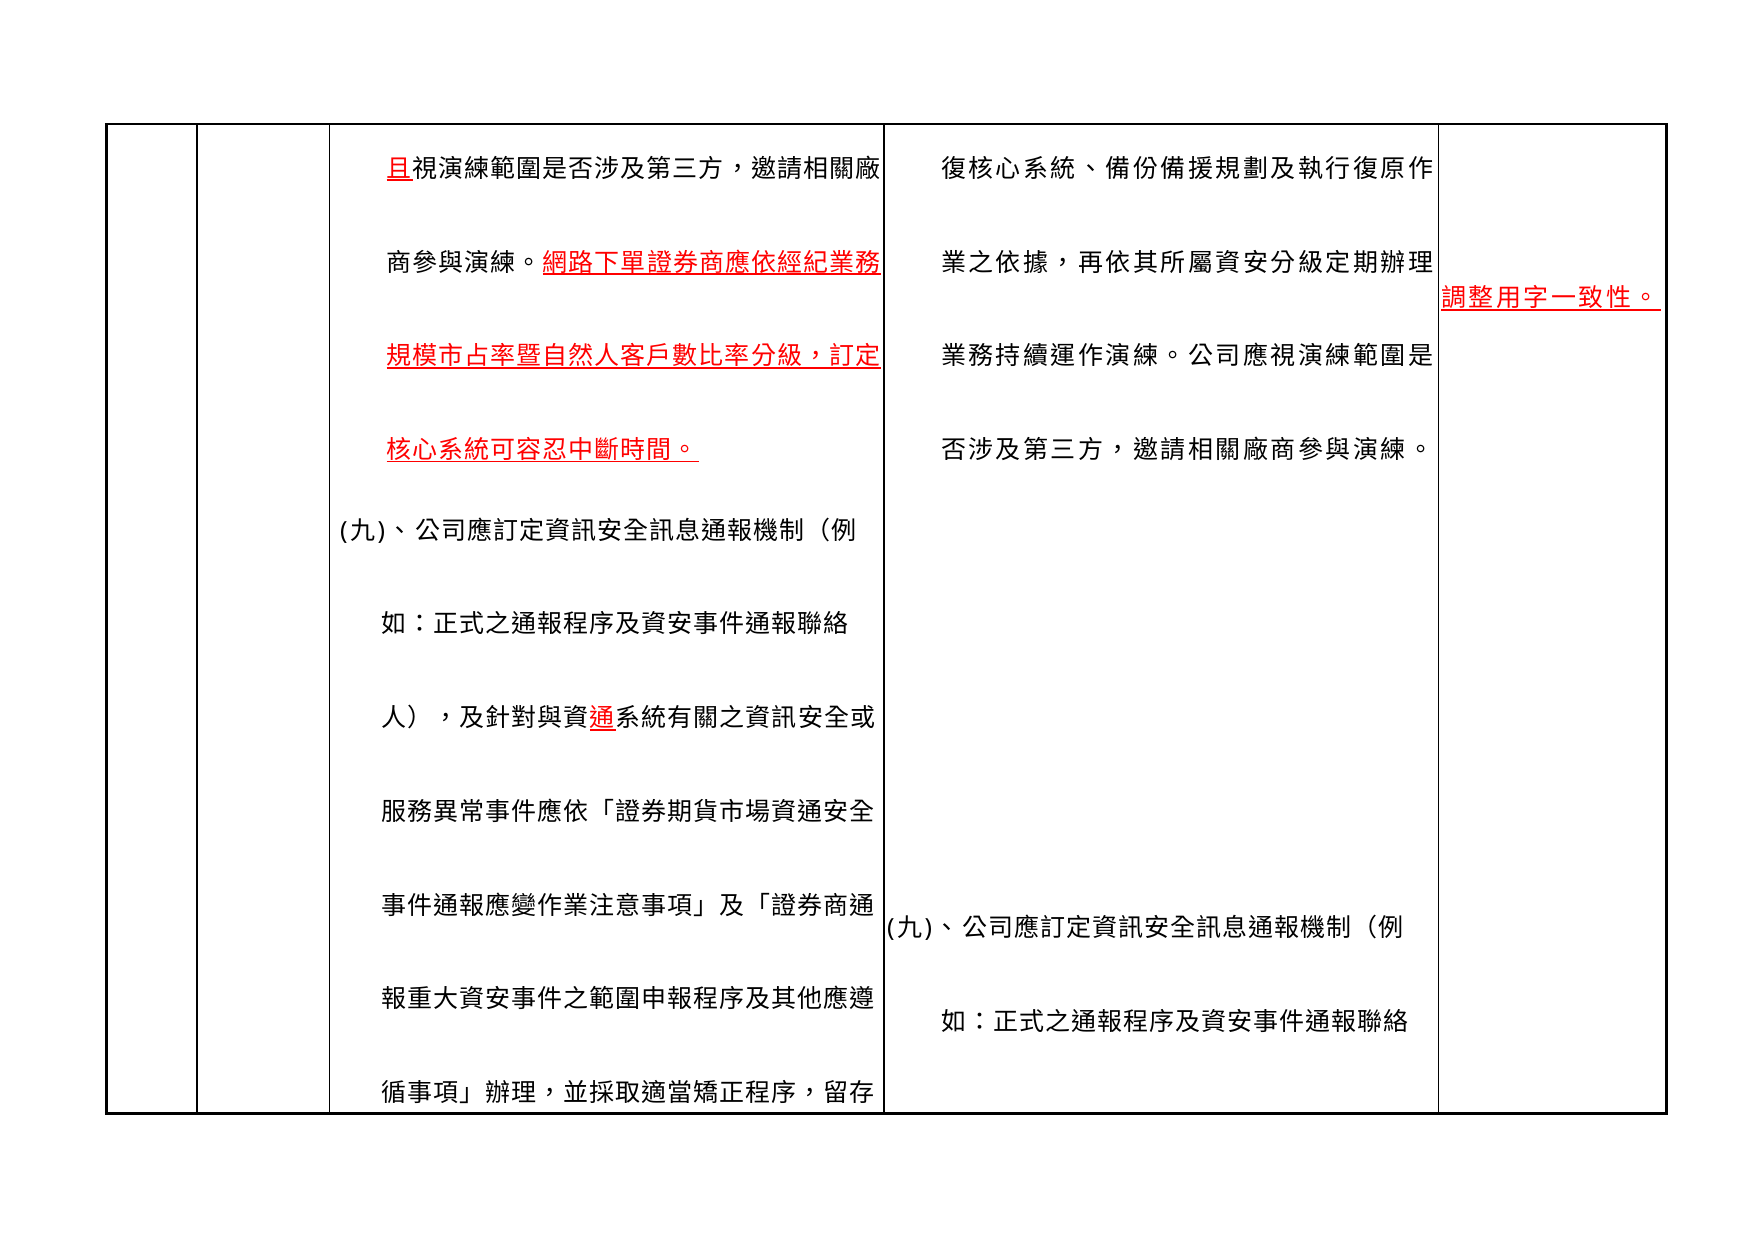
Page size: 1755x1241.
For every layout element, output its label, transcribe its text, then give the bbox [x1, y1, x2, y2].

table_cell 復核心系統、備份備援規劃及執行復原作業之依據，再依其所屬資安分級定期辦理業務持續運作演練。公司應視演練範圍是否涉及第三方，邀請相關廠商參與演練。 (九)、公司應訂定資訊安全訊息通報機制（例如：正式之通報程序及資安事件通報聯絡 [885, 125, 1438, 1112]
table_cell 且視演練範圍是否涉及第三方，邀請相關廠商參與演練。網路下單證券商應依經紀業務規模市占率暨自然人客戶數比率分級，訂定核心系統可容忍中斷時間。 (九)、公司應訂定資訊安全訊息通報機制（例如：正式之通報程序及資安事件通報聯絡人），及針對與資通系統有關之資訊安全或服務異常事件應依「證券期貨市場資通安全事件通報應變作業注意事項」及「證券商通報重大資安事件之範圍申報程序及其他應遵循事項」辦理，並採取適當矯正程序，留存 [330, 125, 883, 1112]
table_cell [108, 125, 196, 1112]
table_cell [198, 125, 329, 1112]
table_cell 調整用字一致性。 [1439, 125, 1665, 1112]
